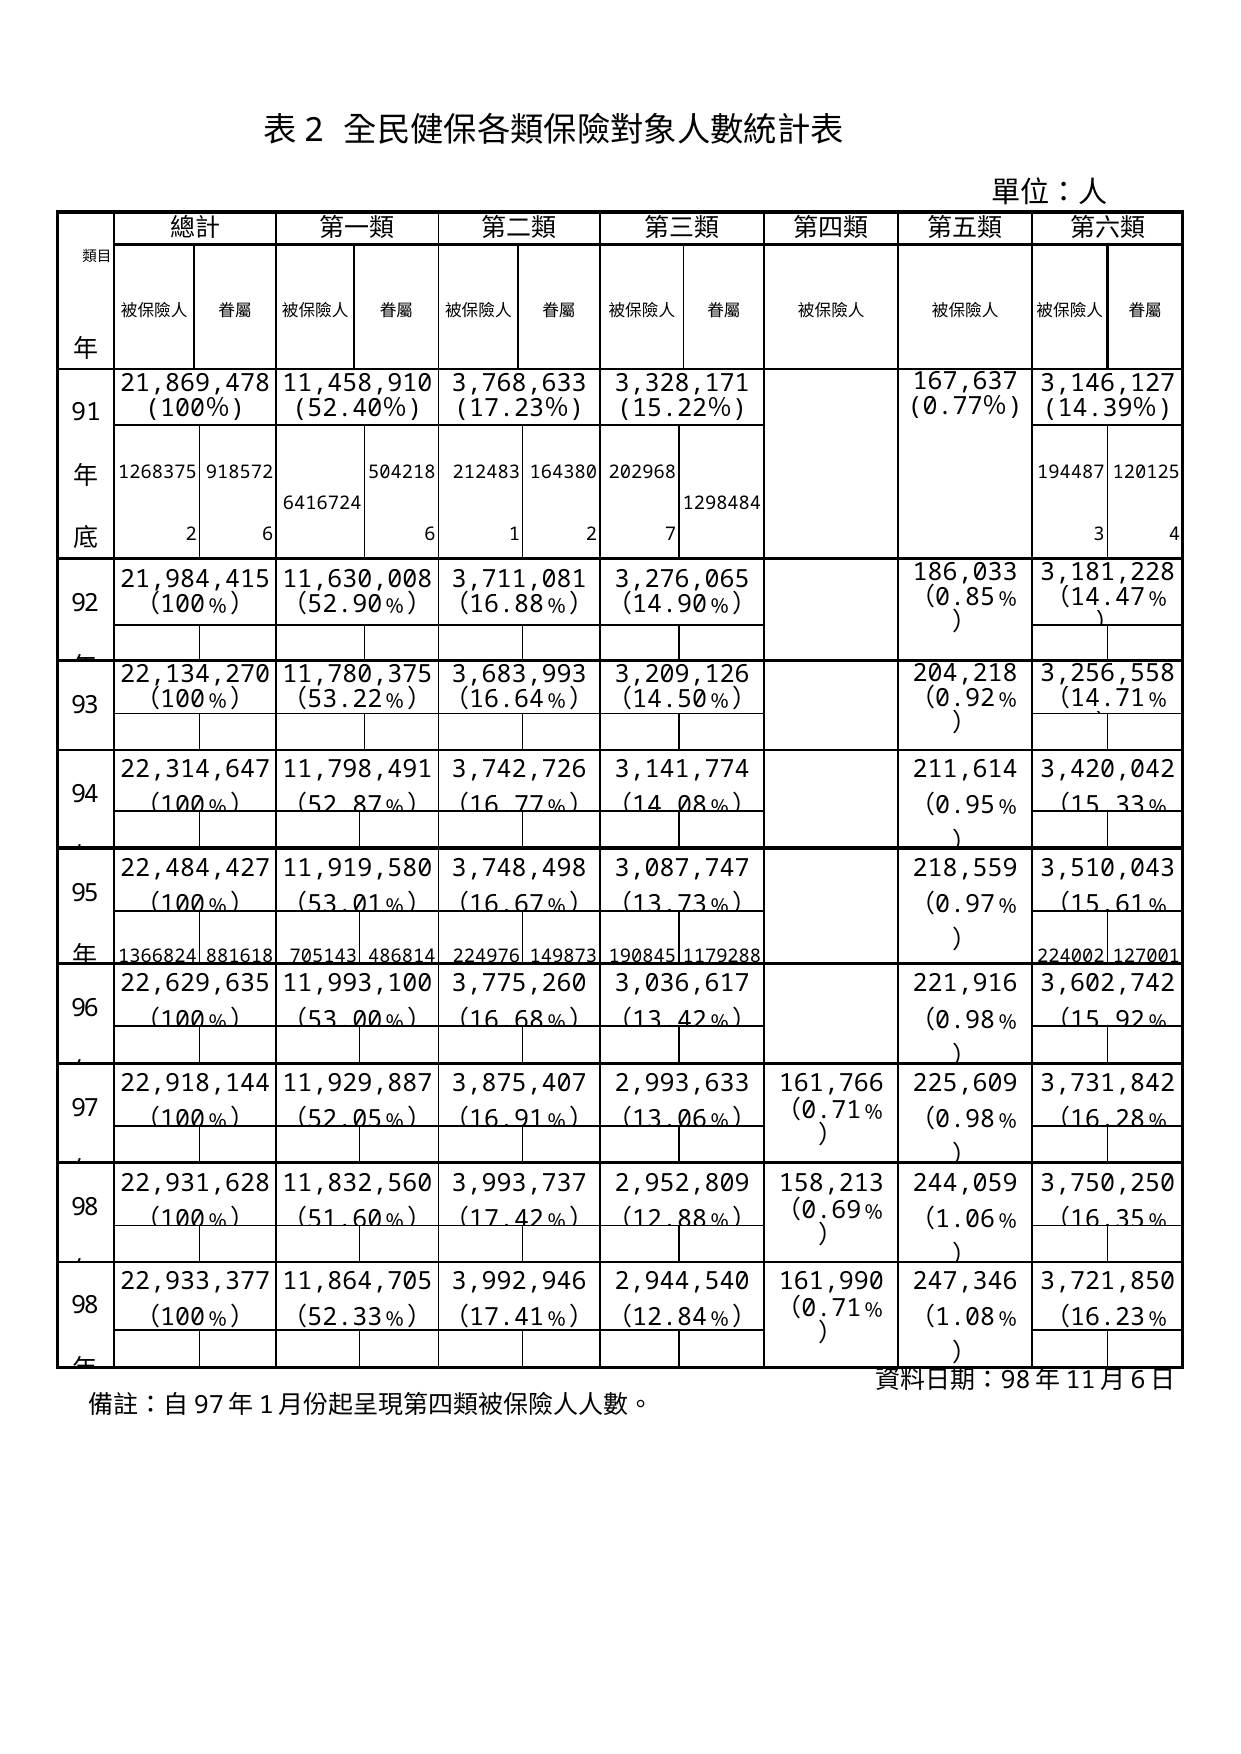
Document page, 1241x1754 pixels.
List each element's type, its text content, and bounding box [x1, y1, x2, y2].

table_cell 96 年 底 [59, 965, 113, 1062]
text 資料日期：98年11月6日 [89, 1369, 1188, 1394]
table_cell 3,036,617 （13.42﹪） [601, 965, 763, 1025]
table_cell 3,775,260 （16.68﹪） [439, 965, 599, 1025]
table_cell 13668247 [115, 912, 199, 962]
table_cell 91 年 底 [59, 370, 113, 557]
table_cell 4835900 [360, 1027, 438, 1062]
table_cell 2472981 [1033, 1331, 1107, 1366]
table_cell 1147355 [680, 1027, 763, 1062]
table_cell 14370019 [115, 1331, 199, 1366]
table_cell 3,750,250 （16.35﹪） [1033, 1164, 1181, 1225]
table_cell 1643802 [523, 426, 599, 557]
table_header 第二類 [439, 214, 599, 243]
table_cell 3,146,127 (14.39％) [1033, 370, 1181, 424]
table_cell 3,768,633 (17.23％) [439, 370, 599, 424]
table_cell 11,832,560 （51.60﹪） [277, 1164, 438, 1225]
table_cell [765, 965, 897, 1062]
table_cell 4811311 [360, 1127, 438, 1161]
table_cell 221,916 （0.98﹪） [899, 965, 1031, 1062]
table_cell [765, 662, 897, 749]
table_cell 4955104 [365, 714, 438, 749]
table_cell 3,721,850 （16.23﹪） [1033, 1263, 1181, 1329]
table_cell 1535685 [523, 812, 599, 846]
table_cell 2328676 [1033, 1027, 1107, 1062]
table_header 第五類 [899, 214, 1031, 243]
table_cell 1274833 [1108, 812, 1181, 846]
table_cell 1956547 [1033, 626, 1107, 659]
table_cell 8563358 [200, 1331, 275, 1366]
table_cell 1488387 [523, 1226, 599, 1261]
table_cell 1858134 [601, 1331, 678, 1366]
table_cell 1230437 [1108, 714, 1181, 749]
table_cell 97 年 底 [59, 1065, 113, 1161]
table_cell 1274066 [1108, 1027, 1181, 1062]
table_cell 1944873 [1033, 426, 1107, 557]
table_cell 93 年 底 [59, 662, 113, 749]
table_cell 92 年 底 [59, 560, 113, 659]
table_cell 186,033 （0.85﹪） - [899, 560, 1031, 659]
table_cell 被保險人 [439, 246, 517, 368]
table_cell 2400616 [439, 1127, 522, 1161]
table_cell 225,609 （0.98﹪） [899, 1065, 1031, 1161]
table_cell 眷屬 [684, 246, 763, 368]
table_cell 眷屬 [519, 246, 599, 368]
table_cell 2509834 [439, 1331, 522, 1366]
table_cell 3,602,742 （15.92﹪） [1033, 965, 1181, 1025]
text 單位：人 [114, 148, 1107, 210]
table_cell 2505350 [439, 1226, 522, 1261]
table_cell 3,748,498 （16.67﹪） [439, 850, 599, 910]
table_header 總計 [115, 214, 275, 243]
table_cell 1281004 [680, 626, 763, 659]
table_cell 158,213 （0.69﹪） [765, 1164, 897, 1261]
table_cell 1258617 [1108, 1226, 1181, 1261]
table_cell 204,218 （0.92﹪） [899, 662, 1031, 749]
table_cell 1298484 [680, 426, 763, 557]
table_cell 1246961 [680, 714, 763, 749]
table_cell 眷屬 [1109, 246, 1181, 368]
table_cell 8679934 [200, 1127, 275, 1161]
table_cell 7118576 [277, 1127, 359, 1161]
table_cell 22,933,377 （100﹪） （100﹪） [115, 1263, 275, 1329]
table_cell 3,420,042 （15.33﹪） [1033, 751, 1181, 810]
table_header 第三類 [601, 214, 763, 243]
table_cell 1474791 [523, 1127, 599, 1161]
table_cell 3,209,126 （14.50﹪） [601, 662, 763, 713]
table_cell 6416724 [277, 426, 364, 557]
table_cell 9185726 [200, 426, 275, 557]
table_cell 1091671 [680, 1226, 763, 1261]
table_cell 2029687 [601, 426, 678, 557]
table_cell 1224681 [1108, 626, 1181, 659]
table_cell 98年 8月 [59, 1164, 113, 1261]
table_cell 2306512 [439, 1027, 522, 1062]
table_cell 8971135 [200, 714, 275, 749]
table_cell 21,869,478 (100％) [115, 370, 275, 424]
table_cell 3,993,737 （17.42﹪） [439, 1164, 599, 1225]
table_cell 12683752 [115, 426, 199, 557]
table_cell 眷屬 [195, 246, 275, 368]
text 表2 全民健保各類保險對象人數統計表 [180, 85, 1152, 148]
table_cell 4868144 [360, 912, 438, 962]
table_cell 3,181,228 （14.47﹪） [1033, 560, 1181, 624]
table_cell 8588139 [200, 1226, 275, 1261]
table_cell 1931369 [601, 812, 678, 846]
table_cell 1483112 [523, 1331, 599, 1366]
table_header 第六類 [1033, 214, 1181, 243]
table_cell 2124831 [439, 426, 522, 557]
table_cell 22,629,635 （100﹪） [115, 965, 275, 1025]
table_cell 13163135 [115, 714, 199, 749]
table_cell 被保險人 [765, 246, 897, 368]
table_cell 13903566 [115, 1027, 199, 1062]
table_cell 2240025 [1033, 912, 1107, 962]
table_cell 7051436 [277, 912, 359, 962]
table_cell 4744971 [360, 1331, 438, 1366]
table_cell [765, 560, 897, 659]
table_cell 218,559 （0.97﹪） [899, 850, 1031, 962]
table_cell 14343489 [115, 1226, 199, 1261]
table_cell 2249768 [439, 912, 522, 962]
table_cell 9105436 [200, 626, 275, 659]
table_cell 6914855 [277, 812, 359, 846]
table_cell 2026121 [1033, 714, 1107, 749]
table_cell 2491633 [1033, 1226, 1107, 1261]
table_cell 21,984,415 （100﹪） [115, 560, 275, 624]
table_cell 1270155 [1108, 1127, 1181, 1161]
table_cell 11,929,887 （52.05﹪） [277, 1065, 438, 1125]
table_cell 2,993,633 （13.06﹪） [601, 1065, 763, 1125]
table_cell 1086406 [680, 1331, 763, 1366]
table_cell 被保險人 [115, 246, 193, 368]
table_cell 1995061 [601, 626, 678, 659]
table_cell [765, 850, 897, 962]
table_cell 被保險人 [277, 246, 353, 368]
table_cell 2121520 [439, 626, 522, 659]
table_cell 7083096 [277, 1226, 359, 1261]
table_cell 3,992,946 （17.41﹪） [439, 1263, 599, 1329]
table_cell 1210405 [680, 812, 763, 846]
table_cell 8816180 [200, 912, 275, 962]
table_cell 3,742,726 （16.77﹪） [439, 751, 599, 810]
table_cell 1270018 [1108, 912, 1181, 962]
table_cell 1248869 [1108, 1331, 1181, 1366]
table_cell 13410088 [115, 812, 199, 846]
table_cell 3,141,774 （14.08﹪） [601, 751, 763, 810]
table_cell 6825271 [277, 714, 364, 749]
table_cell 2145209 [1033, 812, 1107, 846]
table_cell 244,059 （1.06﹪） [899, 1164, 1031, 1261]
table_cell 14238210 [115, 1127, 199, 1161]
table_cell 1538633 [523, 714, 599, 749]
table_cell 4749464 [360, 1226, 438, 1261]
table_cell 161,766 （0.71﹪） [765, 1065, 897, 1161]
table_cell [765, 751, 897, 846]
table_cell 1468748 [523, 1027, 599, 1062]
text 備註：自97年1月份起呈現第四類被保險人人數。 [89, 1394, 1152, 1419]
table_cell 3,087,747 （13.73﹪） [601, 850, 763, 910]
table_cell 2,952,809 （12.88﹪） [601, 1164, 763, 1225]
table_cell 3,875,407 （16.91﹪） [439, 1065, 599, 1125]
table_cell 1498730 [523, 912, 599, 962]
table_cell 被保險人 [1033, 246, 1106, 368]
table_cell 12878979 [115, 626, 199, 659]
table_cell 2,944,540 （12.84﹪） [601, 1263, 763, 1329]
table_cell 11,864,705 （52.33﹪） [277, 1263, 438, 1329]
table_cell 2207041 [439, 812, 522, 846]
table_cell 1201254 [1108, 426, 1181, 557]
table_cell 2145360 [439, 714, 522, 749]
table_cell 1179288 [680, 912, 763, 962]
table_cell 3,328,171 (15.22％) [601, 370, 763, 424]
table_cell 11,993,100 （53.00﹪） [277, 965, 438, 1025]
table_cell 94 年 底 [59, 751, 113, 846]
table_cell 2461687 [1033, 1127, 1107, 1161]
table_cell 眷屬 [355, 246, 438, 368]
table_cell 11,798,491 （52.87﹪） [277, 751, 438, 810]
table_cell 被保險人 [899, 246, 1031, 368]
table_cell 22,484,427 （100﹪） [115, 850, 275, 910]
table_cell 3,731,842 （16.28﹪） [1033, 1065, 1181, 1125]
table_cell 7157200 [277, 1027, 359, 1062]
table_cell 7119734 [277, 1331, 359, 1366]
table_cell 98年 9月 [59, 1263, 113, 1366]
table_cell 4883636 [360, 812, 438, 846]
table_cell 22,918,144 （100﹪） [115, 1065, 275, 1125]
table_cell 22,134,270 （100﹪） [115, 662, 275, 713]
table_header 第一類 [277, 214, 438, 243]
table_cell 8904559 [200, 812, 275, 846]
table_cell 3,510,043 （15.61﹪） [1033, 850, 1181, 910]
table_cell 95 年 底 [59, 850, 113, 962]
table_cell 1861138 [601, 1226, 678, 1261]
table_header 類目 年 [59, 214, 113, 368]
table_cell 247,346 （1.08﹪） [899, 1263, 1031, 1366]
table_cell [765, 370, 897, 557]
table_cell 1123677 [680, 1127, 763, 1161]
table_cell 1869956 [601, 1127, 678, 1161]
table_cell 167,637 (0.77％) [899, 370, 1031, 557]
table_cell 22,931,628 （100﹪） （100﹪） [115, 1164, 275, 1225]
table_cell 211,614 （0.95﹪） - [899, 751, 1031, 846]
table_cell 3,276,065 （14.90﹪） [601, 560, 763, 624]
table_cell 5042186 [365, 426, 438, 557]
table_cell 6619818 [277, 626, 364, 659]
table_header 第四類 [765, 214, 897, 243]
table_cell 11,630,008 （52.90﹪） [277, 560, 438, 624]
table_cell 11,780,375 （53.22﹪） [277, 662, 438, 713]
table_cell 1962165 [601, 714, 678, 749]
table_cell 22,314,647 （100﹪） [115, 751, 275, 810]
table_cell 3,256,558 （14.71﹪） [1033, 662, 1181, 713]
table_cell 11,919,580 （53.01﹪） [277, 850, 438, 910]
table_cell 1589561 [523, 626, 599, 659]
table_cell 1889262 [601, 1027, 678, 1062]
table_cell 1908459 [601, 912, 678, 962]
table_cell 11,458,910 (52.40％) [277, 370, 438, 424]
table_cell 3,711,081 （16.88﹪） [439, 560, 599, 624]
table_cell 被保險人 [601, 246, 683, 368]
table_cell 161,990 （0.71﹪） [765, 1263, 897, 1366]
table_cell 5010190 [365, 626, 438, 659]
table_cell 8726069 [200, 1027, 275, 1062]
table_cell 3,683,993 （16.64﹪） [439, 662, 599, 713]
